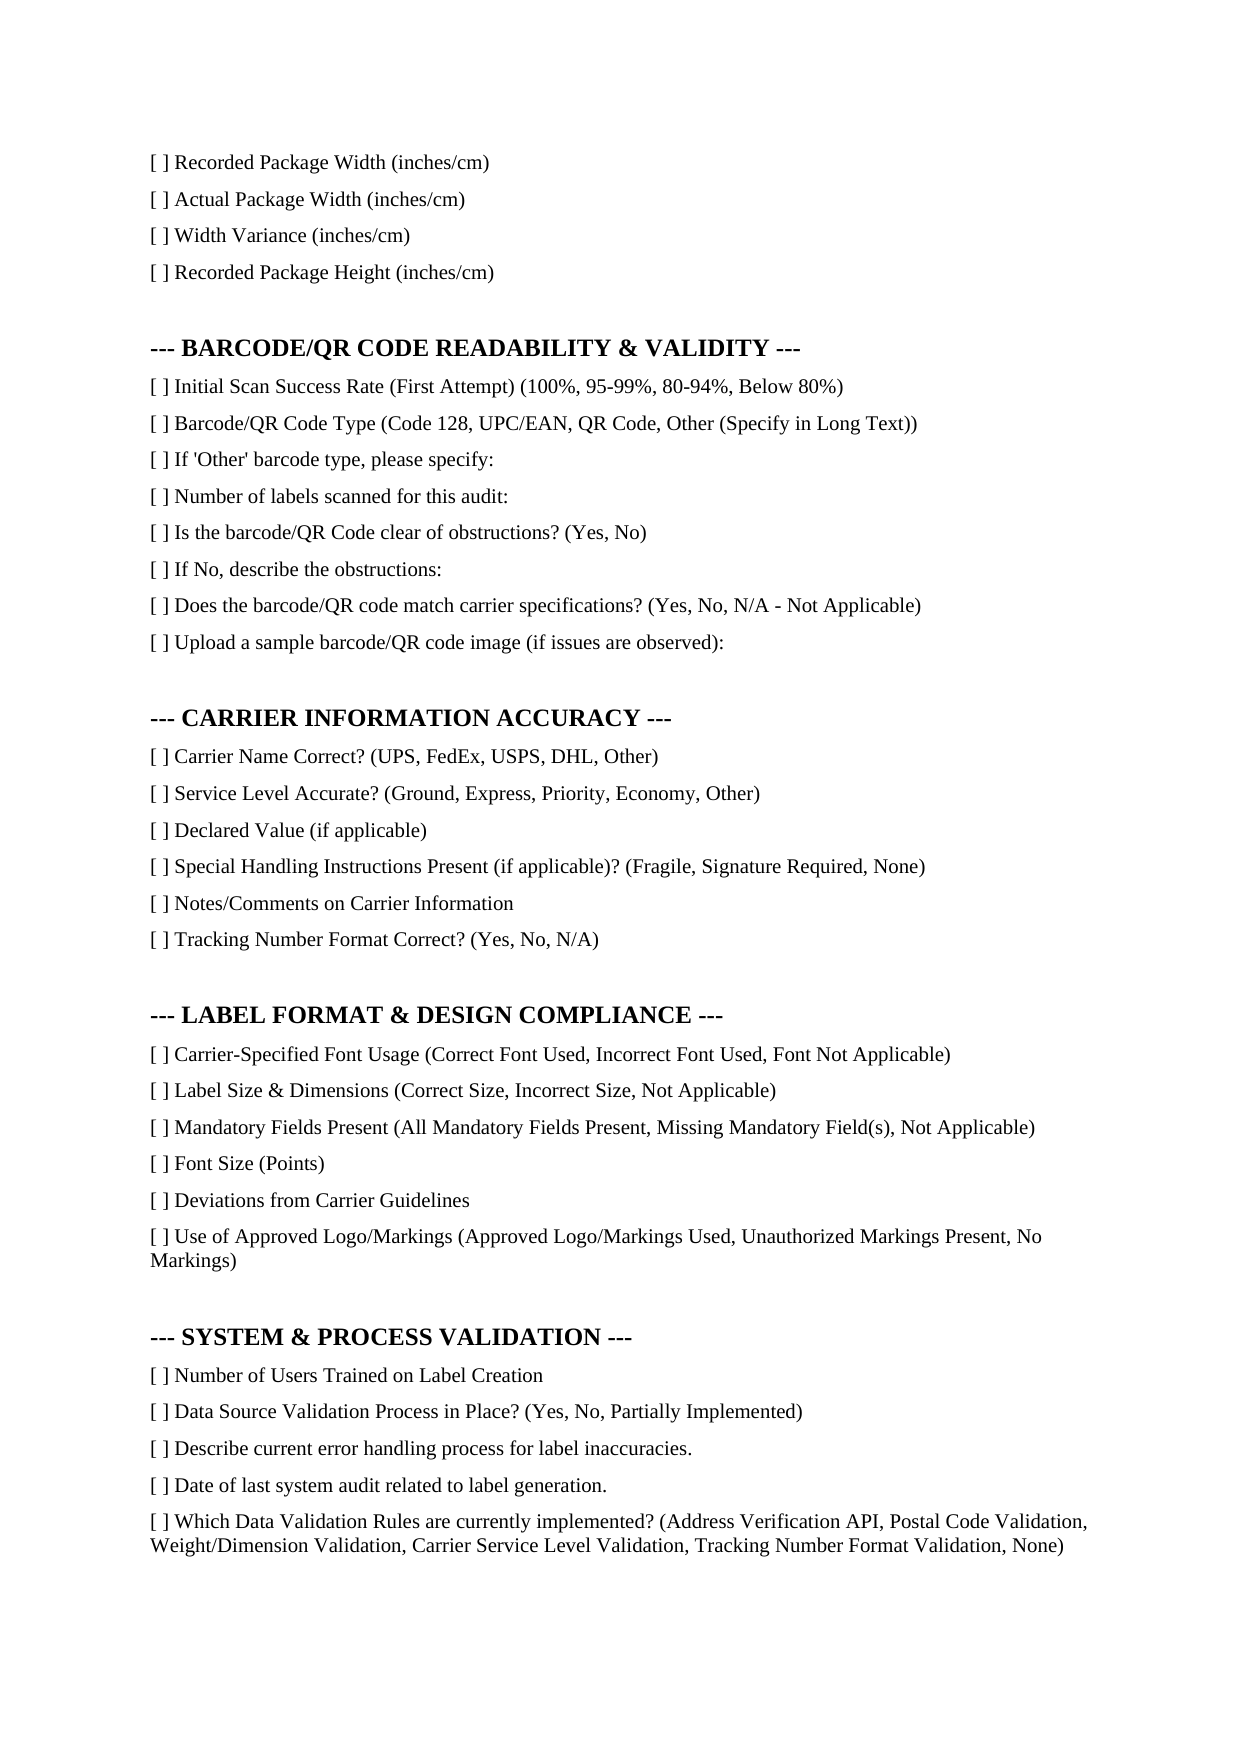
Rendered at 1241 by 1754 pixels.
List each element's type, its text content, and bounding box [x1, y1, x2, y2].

text [ ] Notes/Comments on Carrier Information [150, 891, 1090, 915]
text [ ] Recorded Package Height (inches/cm) [150, 260, 1090, 284]
text [ ] Recorded Package Width (inches/cm) [150, 150, 1090, 174]
text [ ] Date of last system audit related to label generation. [150, 1472, 1090, 1497]
text [ ] Upload a sample barcode/QR code image (if issues are observed): [150, 630, 1090, 654]
text --- CARRIER INFORMATION ACCURACY --- [150, 703, 1090, 732]
text [ ] If 'Other' barcode type, please specify: [150, 447, 1090, 471]
text [ ] Use of Approved Logo/Markings (Approved Logo/Markings Used, Unauthorized Markings Present, No Markings) [150, 1224, 1090, 1272]
text [ ] Label Size & Dimensions (Correct Size, Incorrect Size, Not Applicable) [150, 1078, 1090, 1102]
text [ ] Is the barcode/QR Code clear of obstructions? (Yes, No) [150, 520, 1090, 544]
text --- BARCODE/QR CODE READABILITY & VALIDITY --- [150, 333, 1090, 362]
text [ ] Font Size (Points) [150, 1151, 1090, 1175]
text [ ] If No, describe the obstructions: [150, 557, 1090, 581]
text [ ] Mandatory Fields Present (All Mandatory Fields Present, Missing Mandatory Field(s), Not Applicable) [150, 1115, 1090, 1139]
text [ ] Number of Users Trained on Label Creation [150, 1363, 1090, 1387]
text [ ] Tracking Number Format Correct? (Yes, No, N/A) [150, 927, 1090, 951]
text [ ] Initial Scan Success Rate (First Attempt) (100%, 95-99%, 80-94%, Below 80%) [150, 374, 1090, 398]
text [ ] Actual Package Width (inches/cm) [150, 187, 1090, 211]
text --- LABEL FORMAT & DESIGN COMPLIANCE --- [150, 1000, 1090, 1029]
text [ ] Number of labels scanned for this audit: [150, 484, 1090, 508]
text [ ] Data Source Validation Process in Place? (Yes, No, Partially Implemented) [150, 1399, 1090, 1423]
text [ ] Carrier-Specified Font Usage (Correct Font Used, Incorrect Font Used, Font Not Applicable) [150, 1042, 1090, 1066]
text [ ] Declared Value (if applicable) [150, 817, 1090, 842]
text [ ] Barcode/QR Code Type (Code 128, UPC/EAN, QR Code, Other (Specify in Long Text)) [150, 411, 1090, 435]
text [ ] Special Handling Instructions Present (if applicable)? (Fragile, Signature Required, None) [150, 854, 1090, 878]
text [ ] Width Variance (inches/cm) [150, 223, 1090, 247]
text [ ] Deviations from Carrier Guidelines [150, 1188, 1090, 1212]
text [ ] Service Level Accurate? (Ground, Express, Priority, Economy, Other) [150, 781, 1090, 805]
text --- SYSTEM & PROCESS VALIDATION --- [150, 1322, 1090, 1350]
text [ ] Does the barcode/QR code match carrier specifications? (Yes, No, N/A - Not Applicable) [150, 593, 1090, 617]
text [ ] Describe current error handling process for label inaccuracies. [150, 1436, 1090, 1460]
text [ ] Carrier Name Correct? (UPS, FedEx, USPS, DHL, Other) [150, 744, 1090, 768]
text [ ] Which Data Validation Rules are currently implemented? (Address Verification API, Postal Code Validation, Weight/Dimension Validation, Carrier Service Level Validation, Tracking Number Format Validation, None) [150, 1509, 1090, 1557]
